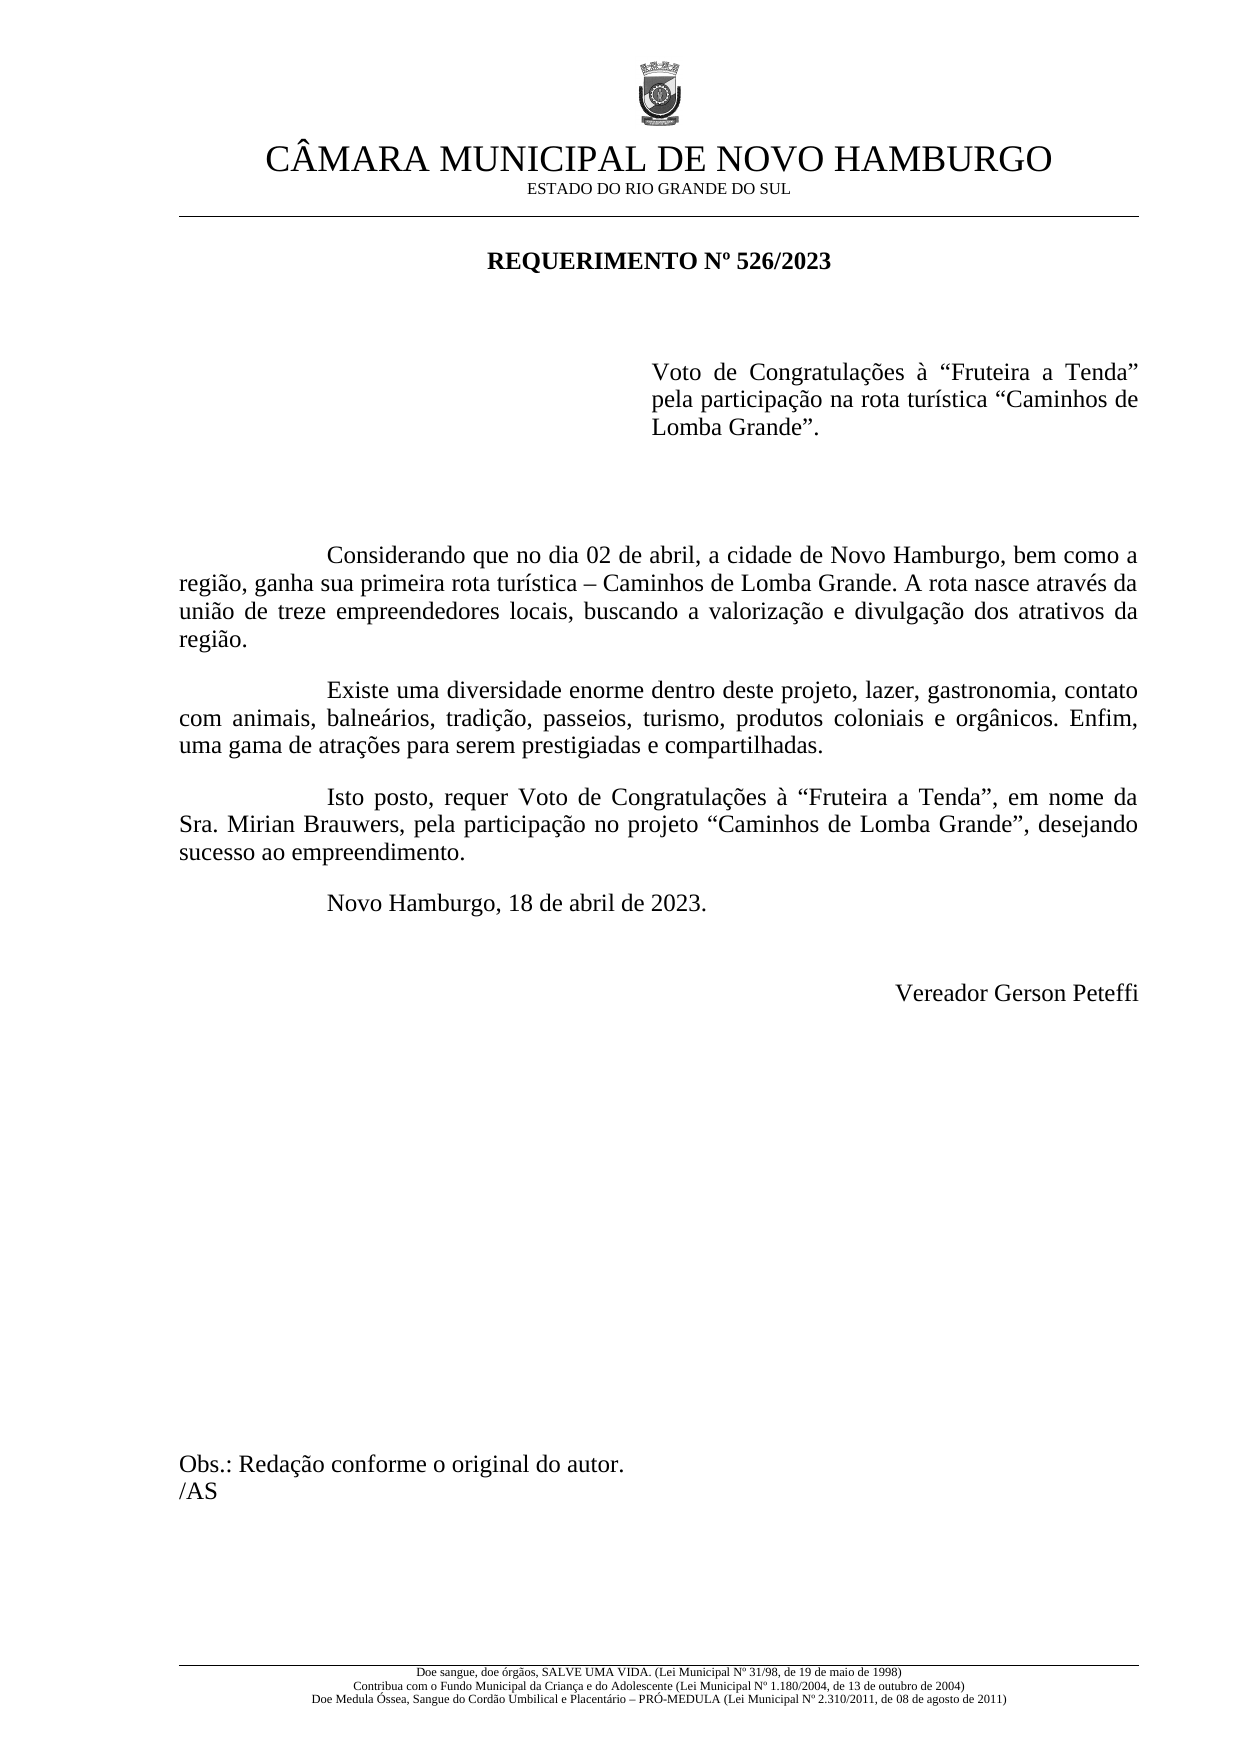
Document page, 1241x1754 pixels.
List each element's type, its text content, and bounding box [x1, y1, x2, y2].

text Existe uma diversidade enorme dentro deste projeto, lazer, gastronomia, contato com animais, balneários, tradição, passeios, turismo, produtos coloniais e orgânicos. Enfim, uma gama de atrações para serem prestigiadas e compartilhadas. [179, 676, 1139, 759]
text Voto de Congratulações à “Fruteira a Tenda” pela participação na rota turística “Caminhos de Lomba Grande”. [651, 358, 1139, 441]
text Vereador Gerson Peteffi [179, 979, 1139, 1006]
text Isto posto, requer Voto de Congratulações à “Fruteira a Tenda”, em nome da Sra. Mirian Brauwers, pela participação no projeto “Caminhos de Lomba Grande”, desejando sucesso ao empreendimento. [179, 783, 1139, 866]
text Considerando que no dia 02 de abril, a cidade de Novo Hamburgo, bem como a região, ganha sua primeira rota turística – Caminhos de Lomba Grande. A rota nasce através da união de treze empreendedores locais, buscando a valorização e divulgação dos atrativos da região. [179, 542, 1139, 652]
text Novo Hamburgo, 18 de abril de 2023. [179, 889, 1139, 917]
text Obs.: Redação conforme o original do autor. [179, 1450, 1139, 1477]
text REQUERIMENTO Nº 526/2023 [179, 247, 1139, 274]
text /AS [179, 1477, 1139, 1505]
